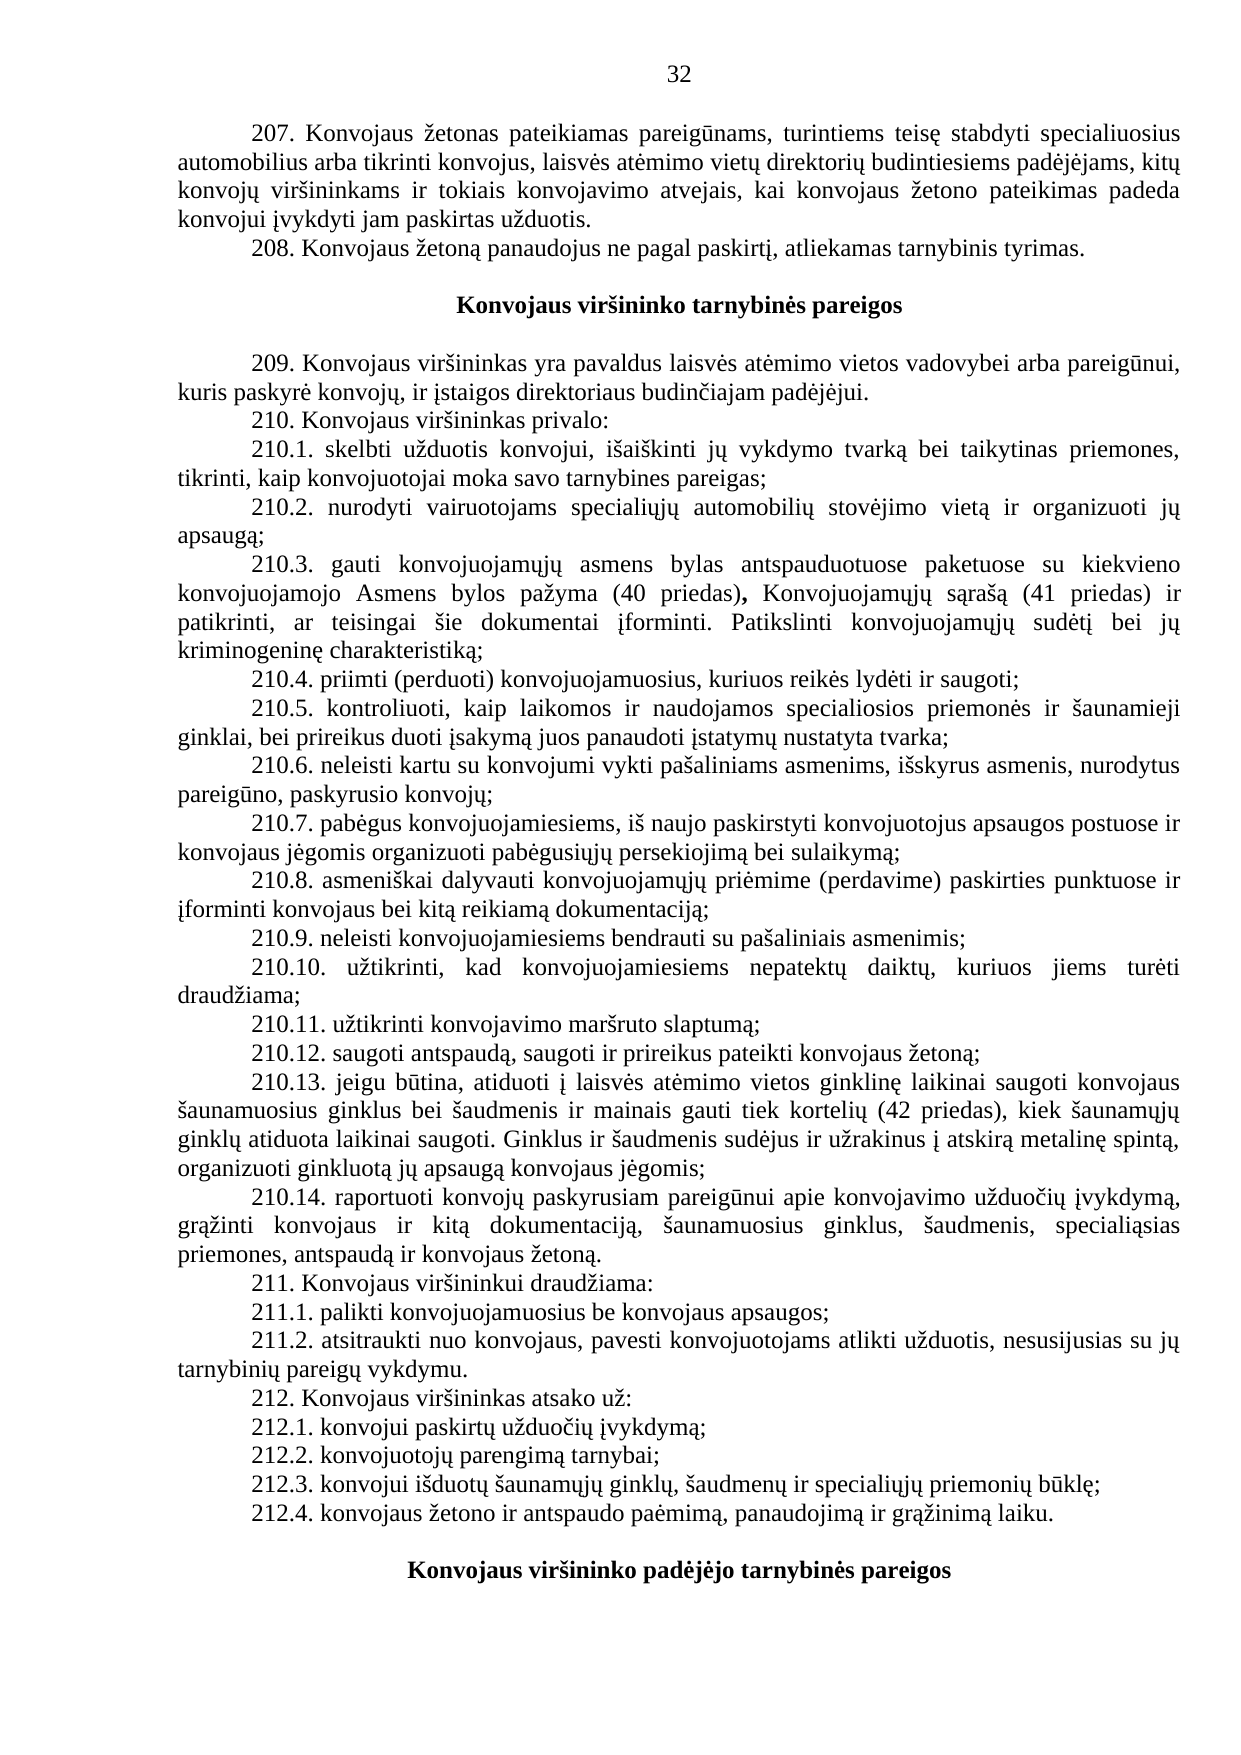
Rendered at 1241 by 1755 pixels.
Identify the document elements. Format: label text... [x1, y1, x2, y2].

text 208. Konvojaus žetoną panaudojus ne pagal paskirtį, atliekamas tarnybinis tyrimas. [177, 233, 1181, 262]
text 210.14. raportuoti konvojų paskyrusiam pareigūnui apie konvojavimo užduočių įvykdymą, grąžinti konvojaus ir kitą dokumentaciją, šaunamuosius ginklus, šaudmenis, specialiąsias priemones, antspaudą ir konvojaus žetoną. [177, 1182, 1181, 1268]
text 210.6. neleisti kartu su konvojumi vykti pašaliniams asmenims, išskyrus asmenis, nurodytus pareigūno, paskyrusio konvojų; [177, 751, 1181, 808]
text 210.2. nurodyti vairuotojams specialiųjų automobilių stovėjimo vietą ir organizuoti jų apsaugą; [177, 492, 1181, 549]
text 210.7. pabėgus konvojuojamiesiems, iš naujo paskirstyti konvojuotojus apsaugos postuose ir konvojaus jėgomis organizuoti pabėgusiųjų persekiojimą bei sulaikymą; [177, 808, 1181, 866]
text 211.1. palikti konvojuojamuosius be konvojaus apsaugos; [177, 1297, 1181, 1326]
text 210.13. jeigu būtina, atiduoti į laisvės atėmimo vietos ginklinę laikinai saugoti konvojaus šaunamuosius ginklus bei šaudmenis ir mainais gauti tiek kortelių (42 priedas), kiek šaunamųjų ginklų atiduota laikinai saugoti. Ginklus ir šaudmenis sudėjus ir užrakinus į atskirą metalinę spintą, organizuoti ginkluotą jų apsaugą konvojaus jėgomis; [177, 1067, 1181, 1182]
text 210.3. gauti konvojuojamųjų asmens bylas antspauduotuose paketuose su kiekvieno konvojuojamojo Asmens bylos pažyma (40 priedas), Konvojuojamųjų sąrašą (41 priedas) ir patikrinti, ar teisingai šie dokumentai įforminti. Patikslinti konvojuojamųjų sudėtį bei jų kriminogeninę charakteristiką; [177, 549, 1181, 664]
text 212.1. konvojui paskirtų užduočių įvykdymą; [177, 1412, 1181, 1441]
text 207. Konvojaus žetonas pateikiamas pareigūnams, turintiems teisę stabdyti specialiuosius automobilius arba tikrinti konvojus, laisvės atėmimo vietų direktorių budintiesiems padėjėjams, kitų konvojų viršininkams ir tokiais konvojavimo atvejais, kai konvojaus žetono pateikimas padeda konvojui įvykdyti jam paskirtas užduotis. [177, 118, 1181, 233]
text Konvojaus viršininko padėjėjo tarnybinės pareigos [177, 1556, 1181, 1584]
text 210.4. priimti (perduoti) konvojuojamuosius, kuriuos reikės lydėti ir saugoti; [177, 664, 1181, 693]
text 212.3. konvojui išduotų šaunamųjų ginklų, šaudmenų ir specialiųjų priemonių būklę; [177, 1469, 1181, 1498]
text 211.2. atsitraukti nuo konvojaus, pavesti konvojuotojams atlikti užduotis, nesusijusias su jų tarnybinių pareigų vykdymu. [177, 1326, 1181, 1383]
text 210.1. skelbti užduotis konvojui, išaiškinti jų vykdymo tvarką bei taikytinas priemones, tikrinti, kaip konvojuotojai moka savo tarnybines pareigas; [177, 434, 1181, 492]
text 212.2. konvojuotojų parengimą tarnybai; [177, 1441, 1181, 1469]
text 210.10. užtikrinti, kad konvojuojamiesiems nepatektų daiktų, kuriuos jiems turėti draudžiama; [177, 952, 1181, 1009]
text Konvojaus viršininko tarnybinės pareigos [177, 291, 1181, 319]
text 210.8. asmeniškai dalyvauti konvojuojamųjų priėmime (perdavime) paskirties punktuose ir įforminti konvojaus bei kitą reikiamą dokumentaciją; [177, 866, 1181, 923]
text 210. Konvojaus viršininkas privalo: [177, 406, 1181, 434]
text 210.11. užtikrinti konvojavimo maršruto slaptumą; [177, 1009, 1181, 1038]
text 210.5. kontroliuoti, kaip laikomos ir naudojamos specialiosios priemonės ir šaunamieji ginklai, bei prireikus duoti įsakymą juos panaudoti įstatymų nustatyta tvarka; [177, 693, 1181, 751]
text 210.12. saugoti antspaudą, saugoti ir prireikus pateikti konvojaus žetoną; [177, 1038, 1181, 1067]
text 209. Konvojaus viršininkas yra pavaldus laisvės atėmimo vietos vadovybei arba pareigūnui, kuris paskyrė konvojų, ir įstaigos direktoriaus budinčiajam padėjėjui. [177, 348, 1181, 406]
text 212. Konvojaus viršininkas atsako už: [177, 1383, 1181, 1412]
text 212.4. konvojaus žetono ir antspaudo paėmimą, panaudojimą ir grąžinimą laiku. [177, 1498, 1181, 1527]
text 211. Konvojaus viršininkui draudžiama: [177, 1268, 1181, 1297]
text 210.9. neleisti konvojuojamiesiems bendrauti su pašaliniais asmenimis; [177, 923, 1181, 952]
